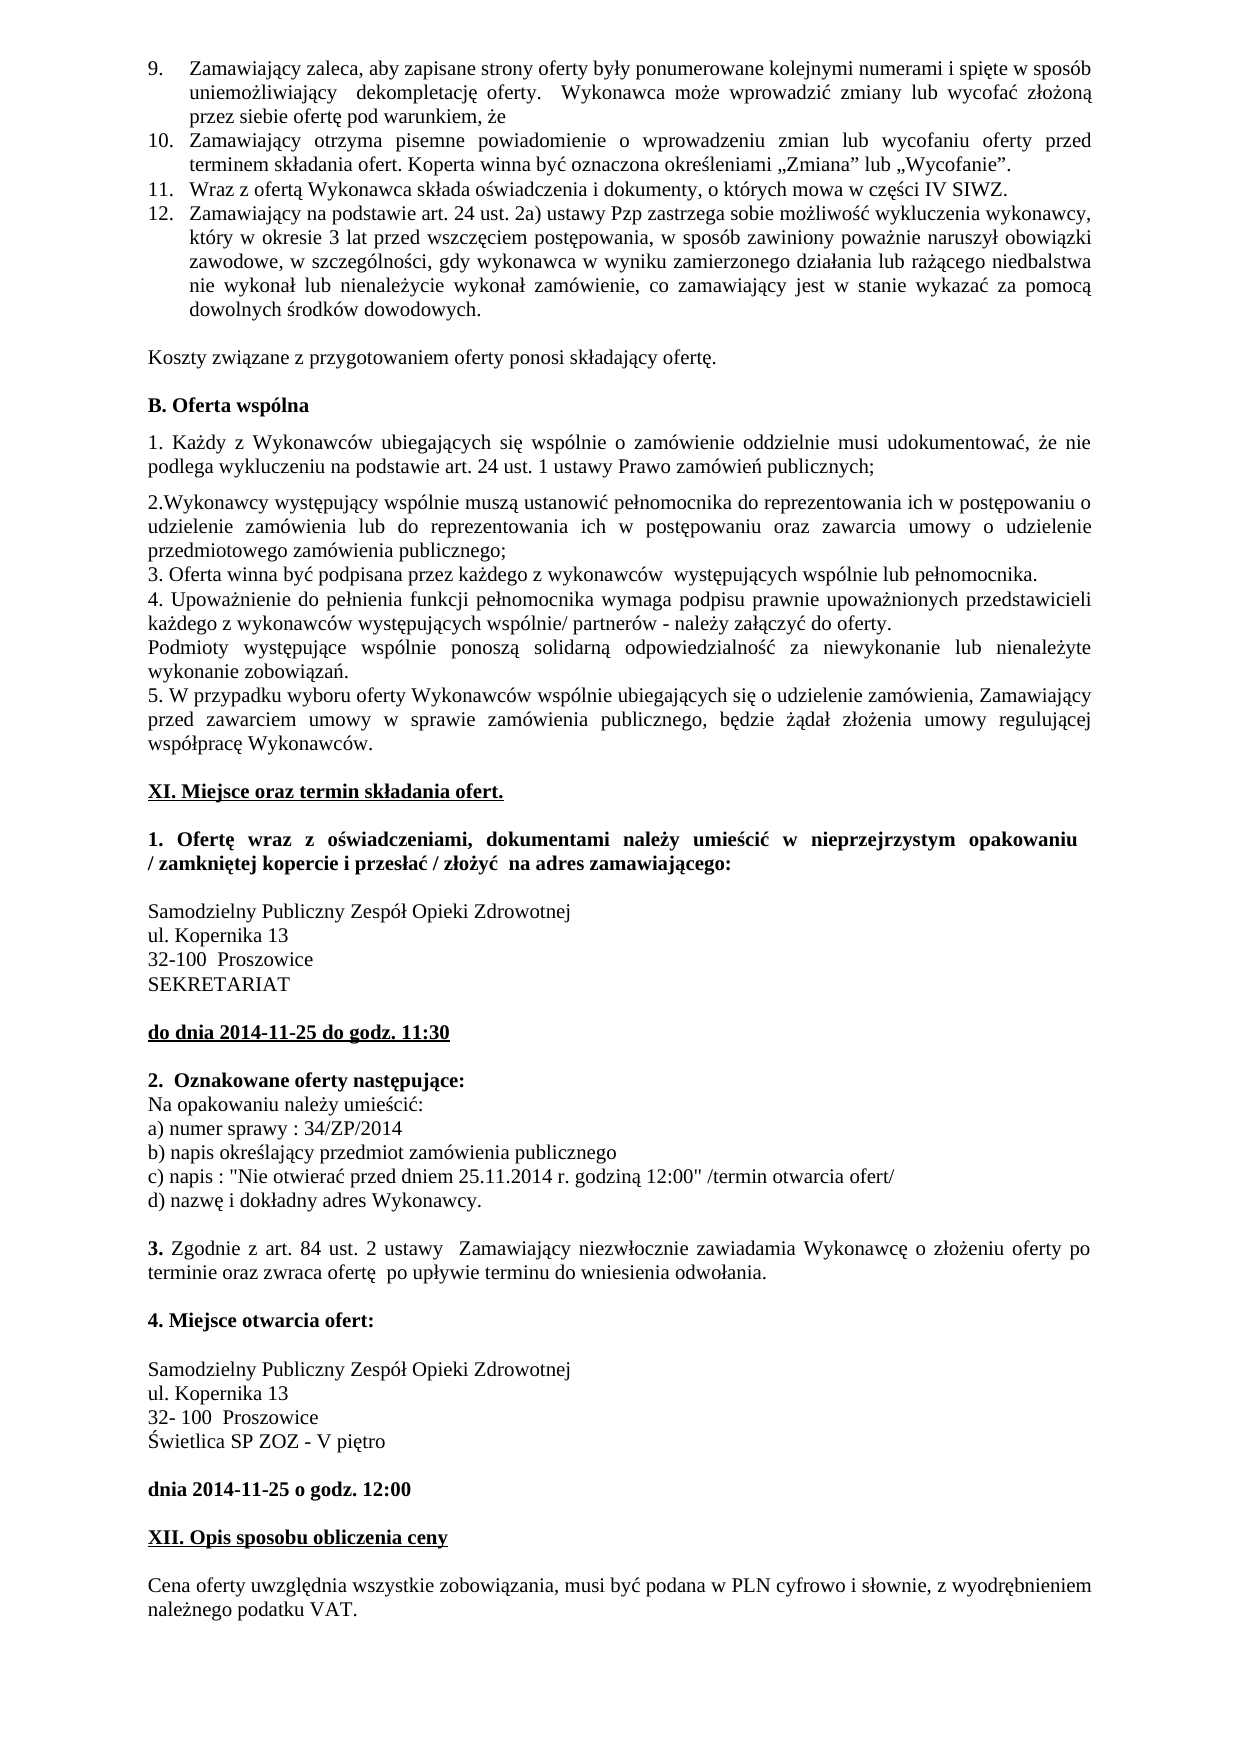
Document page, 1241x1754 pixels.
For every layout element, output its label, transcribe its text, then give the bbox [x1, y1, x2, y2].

text ul. Kopernika 13 [148, 1381, 1092, 1404]
text 4. Upoważnienie do pełnienia funkcji pełnomocnika wymaga podpisu prawnie upoważnionych przedstawicieli każdego z wykonawców występujących wspólnie/ partnerów - należy załączyć do oferty. [148, 586, 1092, 634]
text Samodzielny Publiczny Zespół Opieki Zdrowotnej [148, 899, 1092, 923]
text a) numer sprawy : 34/ZP/2014 [148, 1116, 1092, 1140]
text 3. Oferta winna być podpisana przez każdego z wykonawców występujących wspólnie lub pełnomocnika. [148, 562, 1092, 586]
text XII. Opis sposobu obliczenia ceny [148, 1525, 1092, 1549]
text Podmioty występujące wspólnie ponoszą solidarną odpowiedzialność za niewykonanie lub nienależyte wykonanie zobowiązań. [148, 634, 1092, 683]
text do dnia 2014-11-25 do godz. 11:30 [148, 1019, 1092, 1044]
text 1. Każdy z Wykonawców ubiegających się wspólnie o zamówienie oddzielnie musi udokumentować, że nie podlega wykluczeniu na podstawie art. 24 ust. 1 ustawy Prawo zamówień publicznych; [148, 429, 1092, 478]
text c) napis : "Nie otwierać przed dniem 25.11.2014 r. godziną 12:00" /termin otwarcia ofert/ [148, 1164, 1092, 1188]
text 1. Ofertę wraz z oświadczeniami, dokumentami należy umieścić w nieprzejrzystym opakowaniu / zamkniętej kopercie i przesłać / złożyć na adres zamawiającego: [148, 827, 1092, 875]
text b) napis określający przedmiot zamówienia publicznego [148, 1140, 1092, 1164]
text Samodzielny Publiczny Zespół Opieki Zdrowotnej [148, 1356, 1092, 1381]
text dnia 2014-11-25 o godz. 12:00 [148, 1477, 1092, 1501]
text XI. Miejsce oraz termin składania ofert. [148, 779, 1092, 803]
text 4. Miejsce otwarcia ofert: [148, 1308, 1092, 1332]
text Na opakowaniu należy umieścić: [148, 1092, 1092, 1116]
text ul. Kopernika 13 [148, 923, 1092, 947]
text d) nazwę i dokładny adres Wykonawcy. [148, 1188, 1092, 1212]
list Zamawiający na podstawie art. 24 ust. 2a) ustawy Pzp zastrzega sobie możliwość wykluczenia wykonawcy, który w okresie 3 lat przed wszczęciem postępowania, w sposób zawiniony poważnie naruszył obowiązki zawodowe, w szczególności, gdy wykonawca w wyniku zamierzonego działania lub rażącego niedbalstwa nie wykonał lub nienależycie wykonał zamówienie, co zamawiający jest w stanie wykazać za pomocą dowolnych środków dowodowych. [148, 201, 1092, 321]
text 2.Wykonawcy występujący wspólnie muszą ustanowić pełnomocnika do reprezentowania ich w postępowaniu o udzielenie zamówienia lub do reprezentowania ich w postępowaniu oraz zawarcia umowy o udzielenie przedmiotowego zamówienia publicznego; [148, 490, 1092, 562]
text 2. Oznakowane oferty następujące: [148, 1068, 1092, 1092]
text 32-100 Proszowice [148, 947, 1092, 971]
list Wraz z ofertą Wykonawca składa oświadczenia i dokumenty, o których mowa w części IV SIWZ. [148, 176, 1092, 201]
text Cena oferty uwzględnia wszystkie zobowiązania, musi być podana w PLN cyfrowo i słownie, z wyodrębnieniem należnego podatku VAT. [148, 1573, 1092, 1621]
text Koszty związane z przygotowaniem oferty ponosi składający ofertę. [148, 345, 1092, 369]
text 3. Zgodnie z art. 84 ust. 2 ustawy Zamawiający niezwłocznie zawiadamia Wykonawcę o złożeniu oferty po terminie oraz zwraca ofertę po upływie terminu do wniesienia odwołania. [148, 1236, 1092, 1284]
text Świetlica SP ZOZ - V piętro [148, 1429, 1092, 1453]
text B. Oferta wspólna [148, 393, 1092, 417]
list Zamawiający zaleca, aby zapisane strony oferty były ponumerowane kolejnymi numerami i spięte w sposób uniemożliwiający dekompletację oferty. Wykonawca może wprowadzić zmiany lub wycofać złożoną przez siebie ofertę pod warunkiem, że [148, 56, 1092, 128]
list Zamawiający otrzyma pisemne powiadomienie o wprowadzeniu zmian lub wycofaniu oferty przed terminem składania ofert. Koperta winna być oznaczona określeniami „Zmiana” lub „Wycofanie”. [148, 128, 1092, 176]
text SEKRETARIAT [148, 971, 1092, 996]
text 32- 100 Proszowice [148, 1404, 1092, 1429]
text 5. W przypadku wyboru oferty Wykonawców wspólnie ubiegających się o udzielenie zamówienia, Zamawiający przed zawarciem umowy w sprawie zamówienia publicznego, będzie żądał złożenia umowy regulującej współpracę Wykonawców. [148, 683, 1092, 755]
